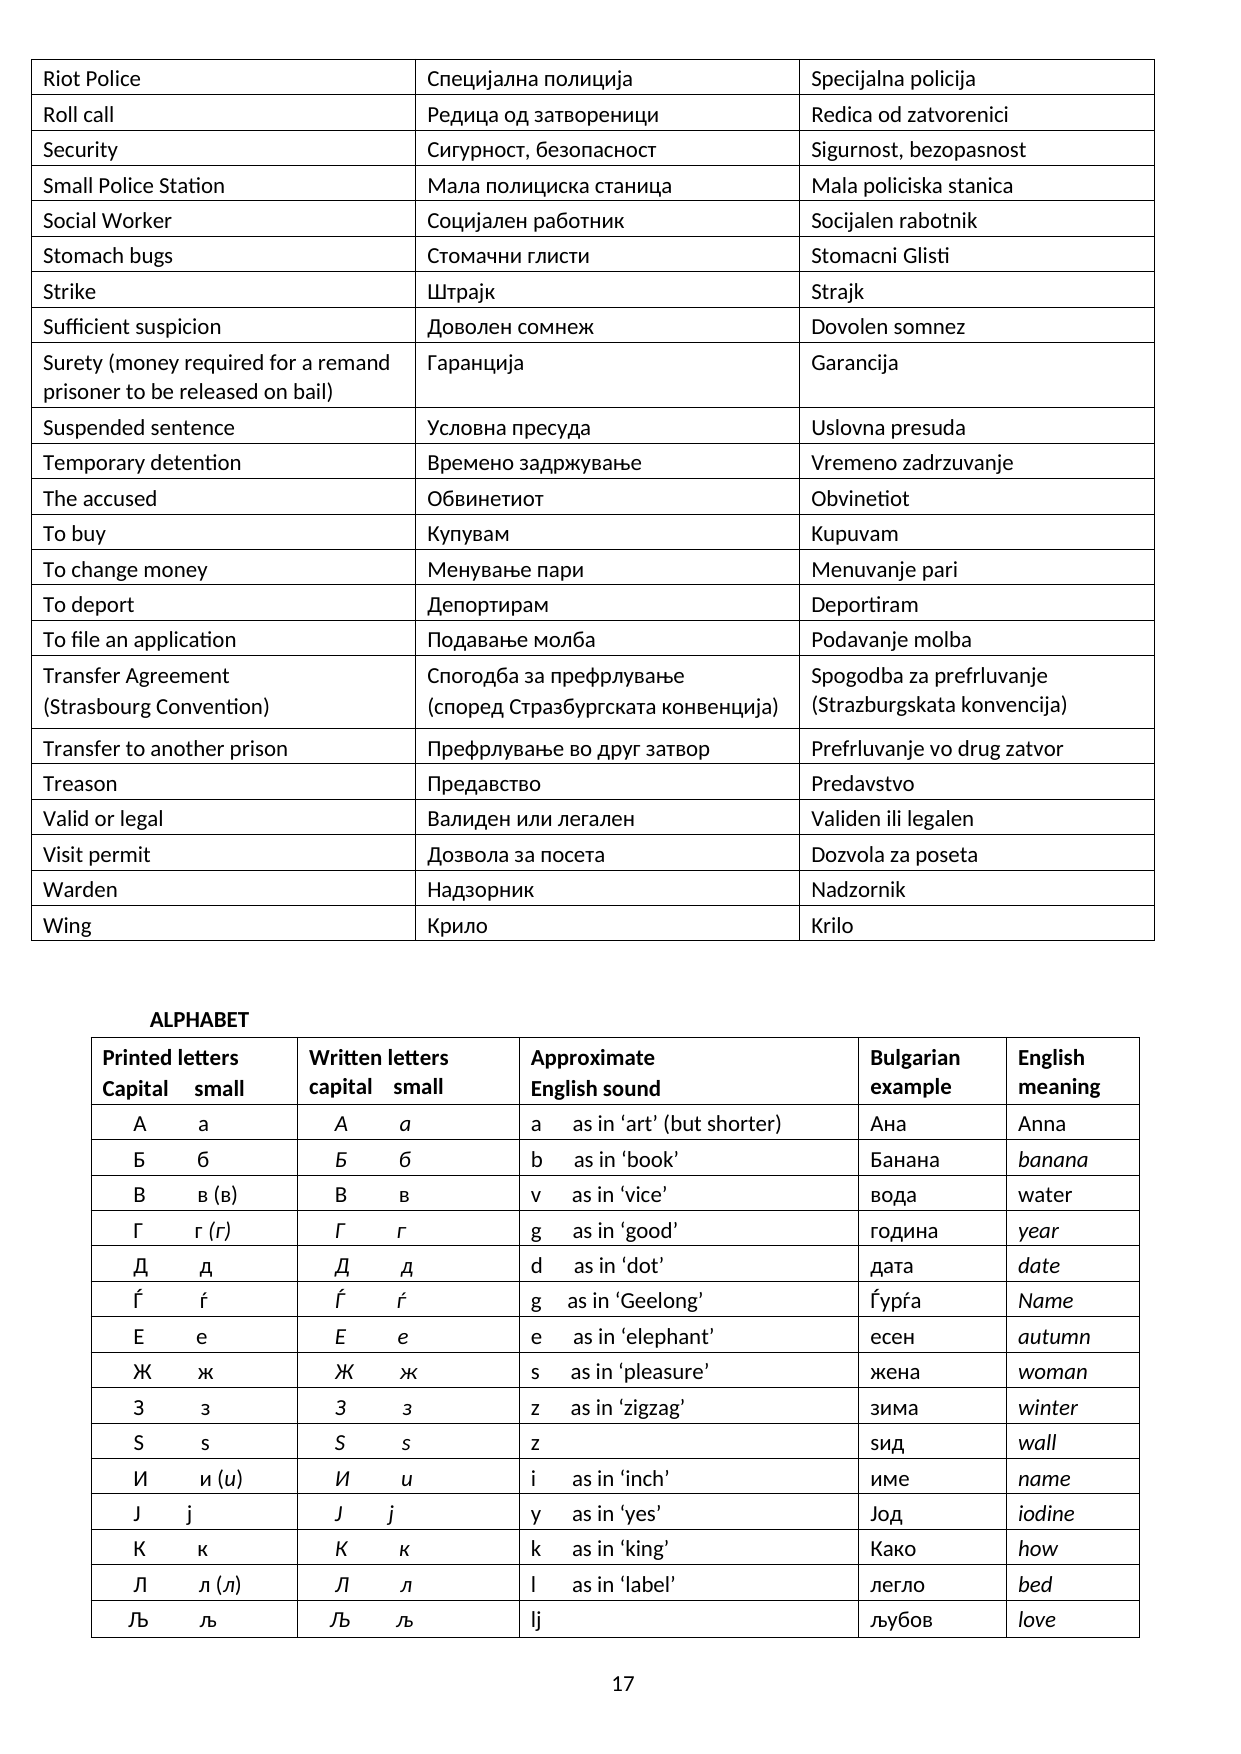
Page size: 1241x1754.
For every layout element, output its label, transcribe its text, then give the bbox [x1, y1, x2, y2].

table_cell Kupuvam [800, 515, 1154, 549]
table_cell К к [92, 1530, 297, 1564]
table_cell g as in ‘Geelong’ [520, 1282, 858, 1316]
table_cell y as in ‘yes’ [520, 1494, 858, 1529]
table_cell Л л (л) [92, 1565, 297, 1599]
table_cell Д д [298, 1246, 519, 1281]
table_cell вода [859, 1176, 1006, 1210]
table_cell Temporary detention [32, 444, 415, 478]
table_cell Dovolen somnez [800, 308, 1154, 342]
table_cell To deport [32, 585, 415, 620]
table_cell зима [859, 1388, 1006, 1422]
table_cell Valid or legal [32, 800, 415, 834]
table_cell Krilo [800, 906, 1154, 940]
table_cell Transfer Agreement (Strasbourg Convention) [32, 656, 415, 728]
table_header Printed letters Capital small [92, 1038, 297, 1104]
table_cell Обвинетиот [416, 479, 799, 513]
table_cell Menuvanje pari [800, 550, 1154, 584]
table_cell Validen ili legalen [800, 800, 1154, 834]
table_cell b as in ‘book’ [520, 1140, 858, 1174]
table_cell Deportiram [800, 585, 1154, 620]
table_cell Надзорник [416, 871, 799, 905]
table_cell Strajk [800, 272, 1154, 307]
table_cell Redica od zatvorenici [800, 95, 1154, 129]
table_cell Prefrluvanje vo drug zatvor [800, 729, 1154, 763]
table_cell Гаранција [416, 343, 799, 407]
table_cell В в (в) [92, 1176, 297, 1210]
table_cell Специјална полиција [416, 60, 799, 94]
table_cell Бананa [859, 1140, 1006, 1174]
table_cell жена [859, 1353, 1006, 1387]
table_cell g as in ‘good’ [520, 1211, 858, 1245]
table_cell Предавство [416, 764, 799, 799]
table_cell Sociјаlen rabotnik [800, 201, 1154, 236]
table_cell Ј ј [92, 1494, 297, 1529]
table_cell Ж ж [92, 1353, 297, 1387]
table_cell d as in ‘dot’ [520, 1246, 858, 1281]
table_cell a as in ‘art’ (but shorter) [520, 1105, 858, 1139]
table_cell winter [1007, 1388, 1139, 1422]
table_cell s as in ‘pleasure’ [520, 1353, 858, 1387]
table_cell date [1007, 1246, 1139, 1281]
table_cell Obvinetiot [800, 479, 1154, 513]
table_cell Социјален работник [416, 201, 799, 236]
table_cell bed [1007, 1565, 1139, 1599]
table_cell Љ љ [92, 1601, 297, 1637]
table_cell Sufficient suspicion [32, 308, 415, 342]
table_cell z as in ‘zigzag’ [520, 1388, 858, 1422]
table_cell name [1007, 1459, 1139, 1493]
table_cell l as in ‘label’ [520, 1565, 858, 1599]
subtitle ALPHABET [149, 1005, 1096, 1033]
table_cell Suspended sentence [32, 408, 415, 443]
table_cell Mala policiska stanica [800, 166, 1154, 200]
table_cell К к [298, 1530, 519, 1564]
table_cell Name [1007, 1282, 1139, 1316]
table_cell A а [92, 1105, 297, 1139]
table_cell Stomach bugs [32, 237, 415, 271]
table_cell Е е [92, 1317, 297, 1352]
table_cell Stomacni Glisti [800, 237, 1154, 271]
table_cell S s [92, 1424, 297, 1458]
table_cell Sigurnost, bezopasnost [800, 131, 1154, 165]
table_cell Љ љ [298, 1601, 519, 1637]
table_cell Specijalna policija [800, 60, 1154, 94]
table_cell woman [1007, 1353, 1139, 1387]
table_cell autumn [1007, 1317, 1139, 1352]
table_cell Купувам [416, 515, 799, 549]
table_cell year [1007, 1211, 1139, 1245]
table_cell Менување пари [416, 550, 799, 584]
table_cell Спогодба за префрлување (според Стразбургската конвенција) [416, 656, 799, 728]
table_cell Treason [32, 764, 415, 799]
table_cell To change money [32, 550, 415, 584]
table_cell i as in ‘inch’ [520, 1459, 858, 1493]
table_cell iodine [1007, 1494, 1139, 1529]
table_cell how [1007, 1530, 1139, 1564]
table_cell љубов [859, 1601, 1006, 1637]
table_cell В в [298, 1176, 519, 1210]
table_header English meaning [1007, 1038, 1139, 1104]
table_cell Surety (money required for a remand prisoner to be released on bail) [32, 343, 415, 407]
table_cell Uslovna presuda [800, 408, 1154, 443]
table_cell k as in ‘king’ [520, 1530, 858, 1564]
table_cell v as in ‘vice’ [520, 1176, 858, 1210]
table_cell Г г (г) [92, 1211, 297, 1245]
table_cell Podavanje molba [800, 621, 1154, 655]
table_cell Какo [859, 1530, 1006, 1564]
table_cell Б б [298, 1140, 519, 1174]
table_cell sид [859, 1424, 1006, 1458]
table_cell Strike [32, 272, 415, 307]
table_header Bulgarian example [859, 1038, 1006, 1104]
table_cell Редица од затвореници [416, 95, 799, 129]
table_cell Штрајк [416, 272, 799, 307]
table_cell Social Worker [32, 201, 415, 236]
table_cell S s [298, 1424, 519, 1458]
table_cell lj [520, 1601, 858, 1637]
table_cell Ѓурѓа [859, 1282, 1006, 1316]
table_cell Г г [298, 1211, 519, 1245]
table_cell З з [298, 1388, 519, 1422]
table_cell Е е [298, 1317, 519, 1352]
table_cell Predavstvo [800, 764, 1154, 799]
table_cell wall [1007, 1424, 1139, 1458]
table_cell Spogodba za prefrluvanje (Strazburgskata konvencija) [800, 656, 1154, 728]
table_cell Jод [859, 1494, 1006, 1529]
table_cell Подавање молба [416, 621, 799, 655]
table_cell дата [859, 1246, 1006, 1281]
table_cell A а [298, 1105, 519, 1139]
table_cell banana [1007, 1140, 1139, 1174]
table_cell Доволен сомнеж [416, 308, 799, 342]
table_cell Депортирам [416, 585, 799, 620]
table_cell Ѓ ѓ [298, 1282, 519, 1316]
table_cell Условна пресуда [416, 408, 799, 443]
table_cell Сигурност, безопасност [416, 131, 799, 165]
table_header Written letters capital small [298, 1038, 519, 1104]
table_cell Л л [298, 1565, 519, 1599]
table_cell To file an application [32, 621, 415, 655]
table_cell Крило [416, 906, 799, 940]
table_cell Visit permit [32, 835, 415, 869]
table_cell Small Police Station [32, 166, 415, 200]
table_cell water [1007, 1176, 1139, 1210]
table_cell To buy [32, 515, 415, 549]
table_cell Стомачни глисти [416, 237, 799, 271]
table_cell Б б [92, 1140, 297, 1174]
table_cell година [859, 1211, 1006, 1245]
table_cell Transfer to another prison [32, 729, 415, 763]
table_cell Ана [859, 1105, 1006, 1139]
table_cell Ѓ ѓ [92, 1282, 297, 1316]
table_cell z [520, 1424, 858, 1458]
table_cell Vremeno zadrzuvanje [800, 444, 1154, 478]
table_cell Ж ж [298, 1353, 519, 1387]
table_cell И и [298, 1459, 519, 1493]
table_cell Мала полициска станица [416, 166, 799, 200]
table_cell love [1007, 1601, 1139, 1637]
table_cell Security [32, 131, 415, 165]
table_cell Roll call [32, 95, 415, 129]
table_cell Wing [32, 906, 415, 940]
table_cell Dozvola za poseta [800, 835, 1154, 869]
table_cell Warden [32, 871, 415, 905]
table_cell Дозвола за посета [416, 835, 799, 869]
table_cell И и (и) [92, 1459, 297, 1493]
table_cell Anna [1007, 1105, 1139, 1139]
table_cell Riot Police [32, 60, 415, 94]
table_cell Garancija [800, 343, 1154, 407]
table_cell есен [859, 1317, 1006, 1352]
table_cell Времено задржување [416, 444, 799, 478]
table_cell име [859, 1459, 1006, 1493]
table_cell Д д [92, 1246, 297, 1281]
table_header Approximate English sound [520, 1038, 858, 1104]
table_cell e as in ‘elephant’ [520, 1317, 858, 1352]
table_cell З з [92, 1388, 297, 1422]
table_cell The accused [32, 479, 415, 513]
table_cell Префрлување во друг затвор [416, 729, 799, 763]
table_cell легло [859, 1565, 1006, 1599]
table_cell Nadzornik [800, 871, 1154, 905]
table_cell J j [298, 1494, 519, 1529]
table_cell Валиден или легален [416, 800, 799, 834]
